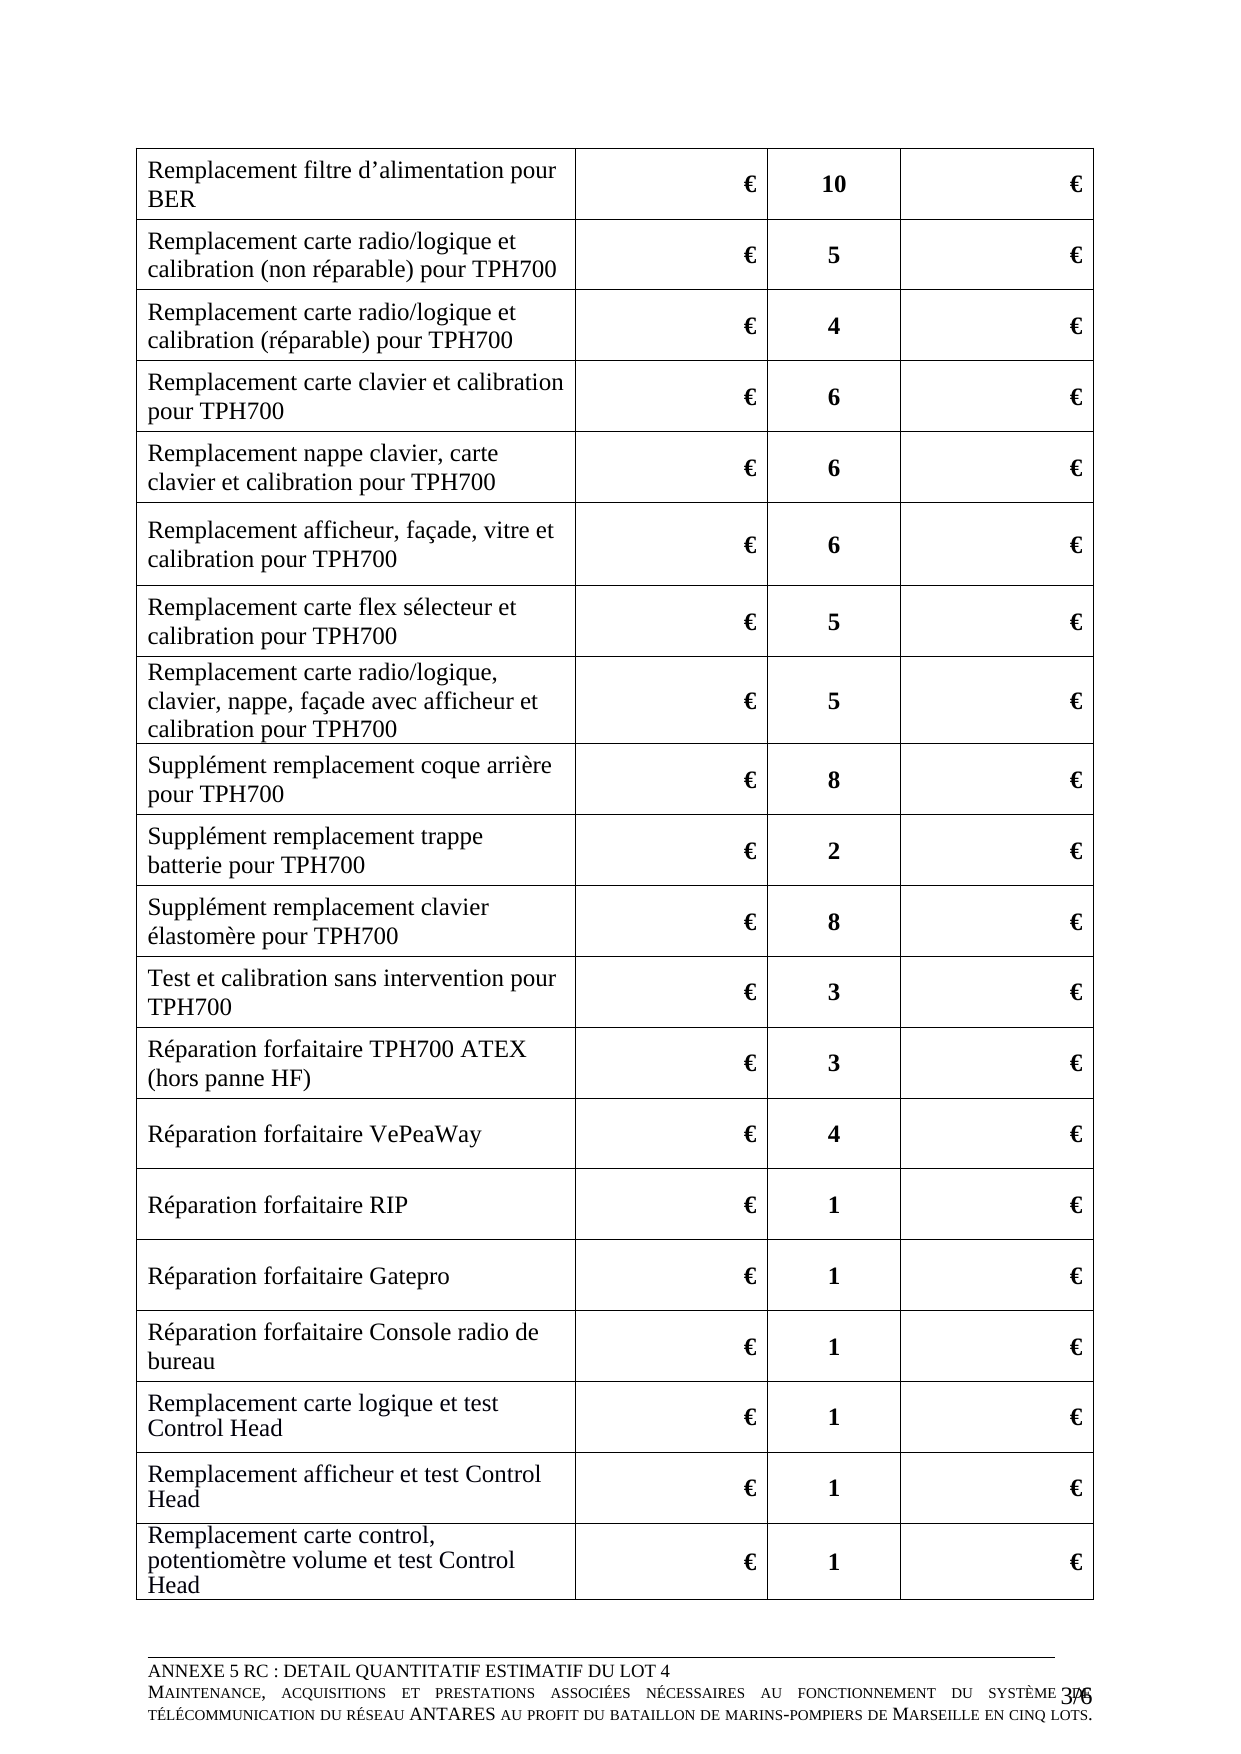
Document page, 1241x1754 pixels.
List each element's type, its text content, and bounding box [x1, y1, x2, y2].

table_cell € [901, 1524, 1093, 1598]
table_cell Remplacement carte radio/logique et calibration (réparable) pour TPH700 [137, 290, 575, 360]
table_cell € [576, 1524, 767, 1598]
table_cell € [576, 1099, 767, 1168]
table_cell € [901, 1169, 1093, 1239]
table_cell 1 [768, 1311, 900, 1381]
table_cell 1 [768, 1524, 900, 1598]
table_cell Réparation forfaitaire RIP [137, 1169, 575, 1239]
table_cell 2 [768, 815, 900, 885]
table_cell € [901, 1028, 1093, 1097]
table_cell € [576, 149, 767, 218]
table_cell 5 [768, 220, 900, 289]
table_cell Réparation forfaitaire Gatepro [137, 1240, 575, 1310]
table_cell Supplément remplacement trappe batterie pour TPH700 [137, 815, 575, 885]
table_cell 8 [768, 886, 900, 956]
table_cell € [576, 290, 767, 360]
table_cell € [901, 290, 1093, 360]
table_cell Remplacement afficheur et test Control Head [137, 1453, 575, 1522]
table_cell € [576, 220, 767, 289]
table_cell Supplément remplacement coque arrière pour TPH700 [137, 744, 575, 814]
table_cell € [576, 957, 767, 1027]
table_cell € [901, 503, 1093, 585]
table_cell € [901, 220, 1093, 289]
table_cell Supplément remplacement clavier élastomère pour TPH700 [137, 886, 575, 956]
table_cell Test et calibration sans intervention pour TPH700 [137, 957, 575, 1027]
table_cell Remplacement carte radio/logique, clavier, nappe, façade avec afficheur et calibration pour TPH700 [137, 657, 575, 743]
table_cell Remplacement carte logique et test Control Head [137, 1382, 575, 1452]
table_cell € [901, 957, 1093, 1027]
table_cell 10 [768, 149, 900, 218]
table_cell Réparation forfaitaire Console radio de bureau [137, 1311, 575, 1381]
table_cell Remplacement carte control, potentiomètre volume et test Control Head [137, 1524, 575, 1598]
table_cell € [576, 1311, 767, 1381]
table_cell € [576, 1169, 767, 1239]
table_cell € [901, 586, 1093, 656]
table_cell € [901, 1240, 1093, 1310]
table_cell € [901, 1311, 1093, 1381]
table_cell Réparation forfaitaire TPH700 ATEX (hors panne HF) [137, 1028, 575, 1097]
table_cell € [576, 1382, 767, 1452]
table_cell € [576, 1453, 767, 1522]
table_cell € [901, 361, 1093, 431]
table_cell € [901, 815, 1093, 885]
table_cell € [576, 361, 767, 431]
table_cell € [901, 432, 1093, 502]
table_cell € [576, 657, 767, 743]
table_cell € [576, 1240, 767, 1310]
table_cell € [901, 1382, 1093, 1452]
table_cell Remplacement carte radio/logique et calibration (non réparable) pour TPH700 [137, 220, 575, 289]
table_cell 5 [768, 657, 900, 743]
table_cell 6 [768, 432, 900, 502]
table_cell € [576, 586, 767, 656]
table_cell € [901, 744, 1093, 814]
table_cell € [576, 1028, 767, 1097]
table_cell € [901, 886, 1093, 956]
table_cell € [576, 886, 767, 956]
table_cell 5 [768, 586, 900, 656]
table_cell 8 [768, 744, 900, 814]
table_cell € [576, 815, 767, 885]
table_cell € [576, 744, 767, 814]
table_cell 4 [768, 290, 900, 360]
table_cell 3 [768, 957, 900, 1027]
table_cell 1 [768, 1382, 900, 1452]
table_cell Remplacement filtre d’alimentation pour BER [137, 149, 575, 218]
table_cell Remplacement carte flex sélecteur et calibration pour TPH700 [137, 586, 575, 656]
table_cell Remplacement afficheur, façade, vitre et calibration pour TPH700 [137, 503, 575, 585]
table_cell € [901, 149, 1093, 218]
table_cell 1 [768, 1240, 900, 1310]
table_cell 6 [768, 503, 900, 585]
table_cell 4 [768, 1099, 900, 1168]
table_cell Réparation forfaitaire VePeaWay [137, 1099, 575, 1168]
table_cell Remplacement nappe clavier, carte clavier et calibration pour TPH700 [137, 432, 575, 502]
table_cell Remplacement carte clavier et calibration pour TPH700 [137, 361, 575, 431]
table_cell 3 [768, 1028, 900, 1097]
table_cell € [576, 503, 767, 585]
table_cell € [901, 1453, 1093, 1522]
table_cell € [576, 432, 767, 502]
table_cell € [901, 657, 1093, 743]
table_cell 6 [768, 361, 900, 431]
table_cell 1 [768, 1169, 900, 1239]
table_cell 1 [768, 1453, 900, 1522]
table_cell € [901, 1099, 1093, 1168]
